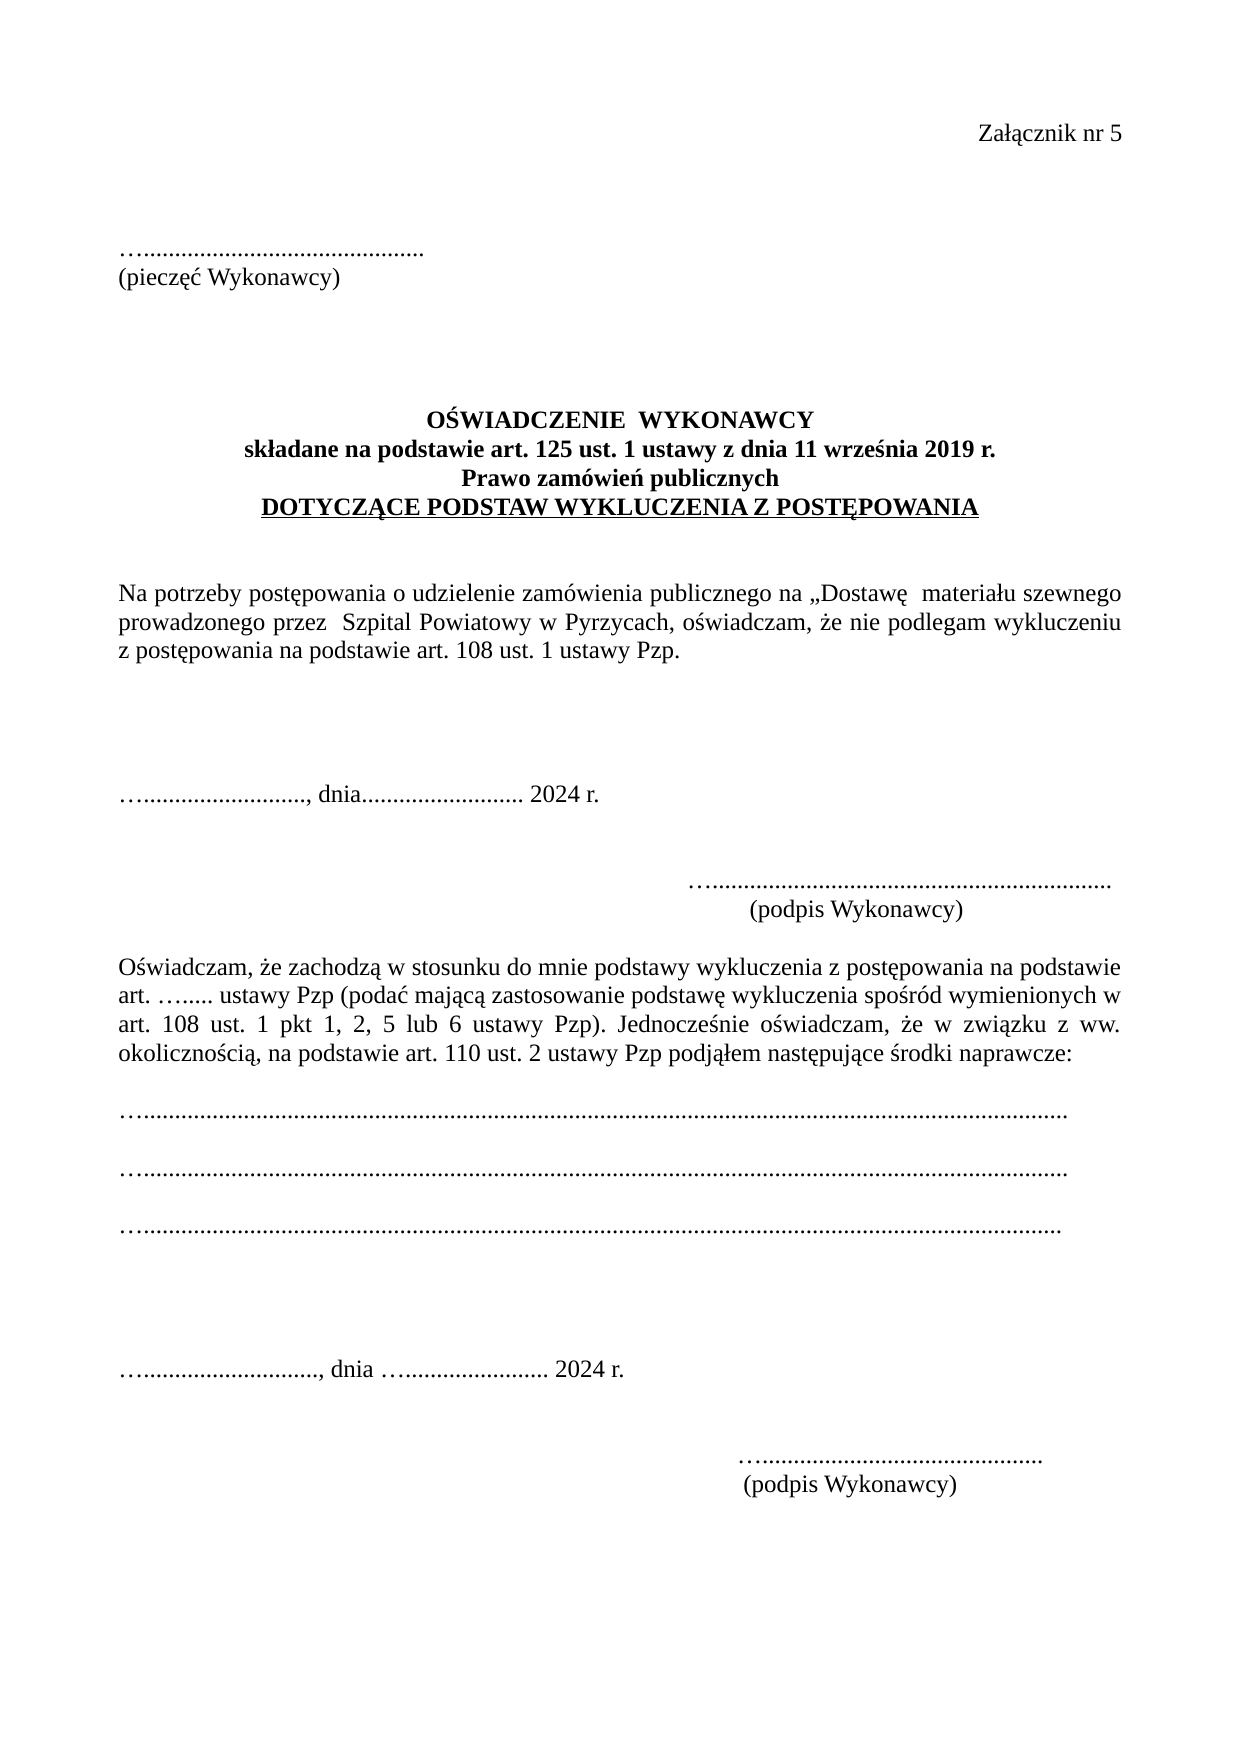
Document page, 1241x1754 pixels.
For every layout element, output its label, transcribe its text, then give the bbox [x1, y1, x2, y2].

text …............................................. [118, 233, 1122, 262]
text składane na podstawie art. 125 ust. 1 ustawy z dnia 11 września 2019 r. [118, 434, 1122, 463]
text …............................................. [118, 1441, 1122, 1469]
text ….........................., dnia.......................... 2024 r. [118, 779, 1122, 808]
text Załącznik nr 5 [118, 118, 1122, 147]
text …................................................................ [118, 866, 1122, 894]
text (pieczęć Wykonawcy) [118, 262, 1122, 291]
text …............................, dnia …....................... 2024 r. [118, 1354, 1122, 1383]
text …................................................................................................................................................... [118, 1211, 1122, 1239]
text OŚWIADCZENIE WYKONAWCY [118, 406, 1122, 434]
text (podpis Wykonawcy) [118, 894, 1122, 923]
text ….................................................................................................................................................... [118, 1096, 1122, 1124]
text DOTYCZĄCE PODSTAW WYKLUCZENIA Z POSTĘPOWANIA [118, 492, 1122, 521]
text ….................................................................................................................................................... [118, 1153, 1122, 1182]
text (podpis Wykonawcy) [118, 1469, 1122, 1498]
text Prawo zamówień publicznych [118, 463, 1122, 492]
text Na potrzeby postępowania o udzielenie zamówienia publicznego na „Dostawę materiału szewnego prowadzonego przez Szpital Powiatowy w Pyrzycach, oświadczam, że nie podlegam wykluczeniu z postępowania na podstawie art. 108 ust. 1 ustawy Pzp. [118, 578, 1122, 664]
text Oświadczam, że zachodzą w stosunku do mnie podstawy wykluczenia z postępowania na podstawie art. …..... ustawy Pzp (podać mającą zastosowanie podstawę wykluczenia spośród wymienionych w art. 108 ust. 1 pkt 1, 2, 5 lub 6 ustawy Pzp). Jednocześnie oświadczam, że w związku z ww. okolicznością, na podstawie art. 110 ust. 2 ustawy Pzp podjąłem następujące środki naprawcze: [118, 952, 1122, 1067]
